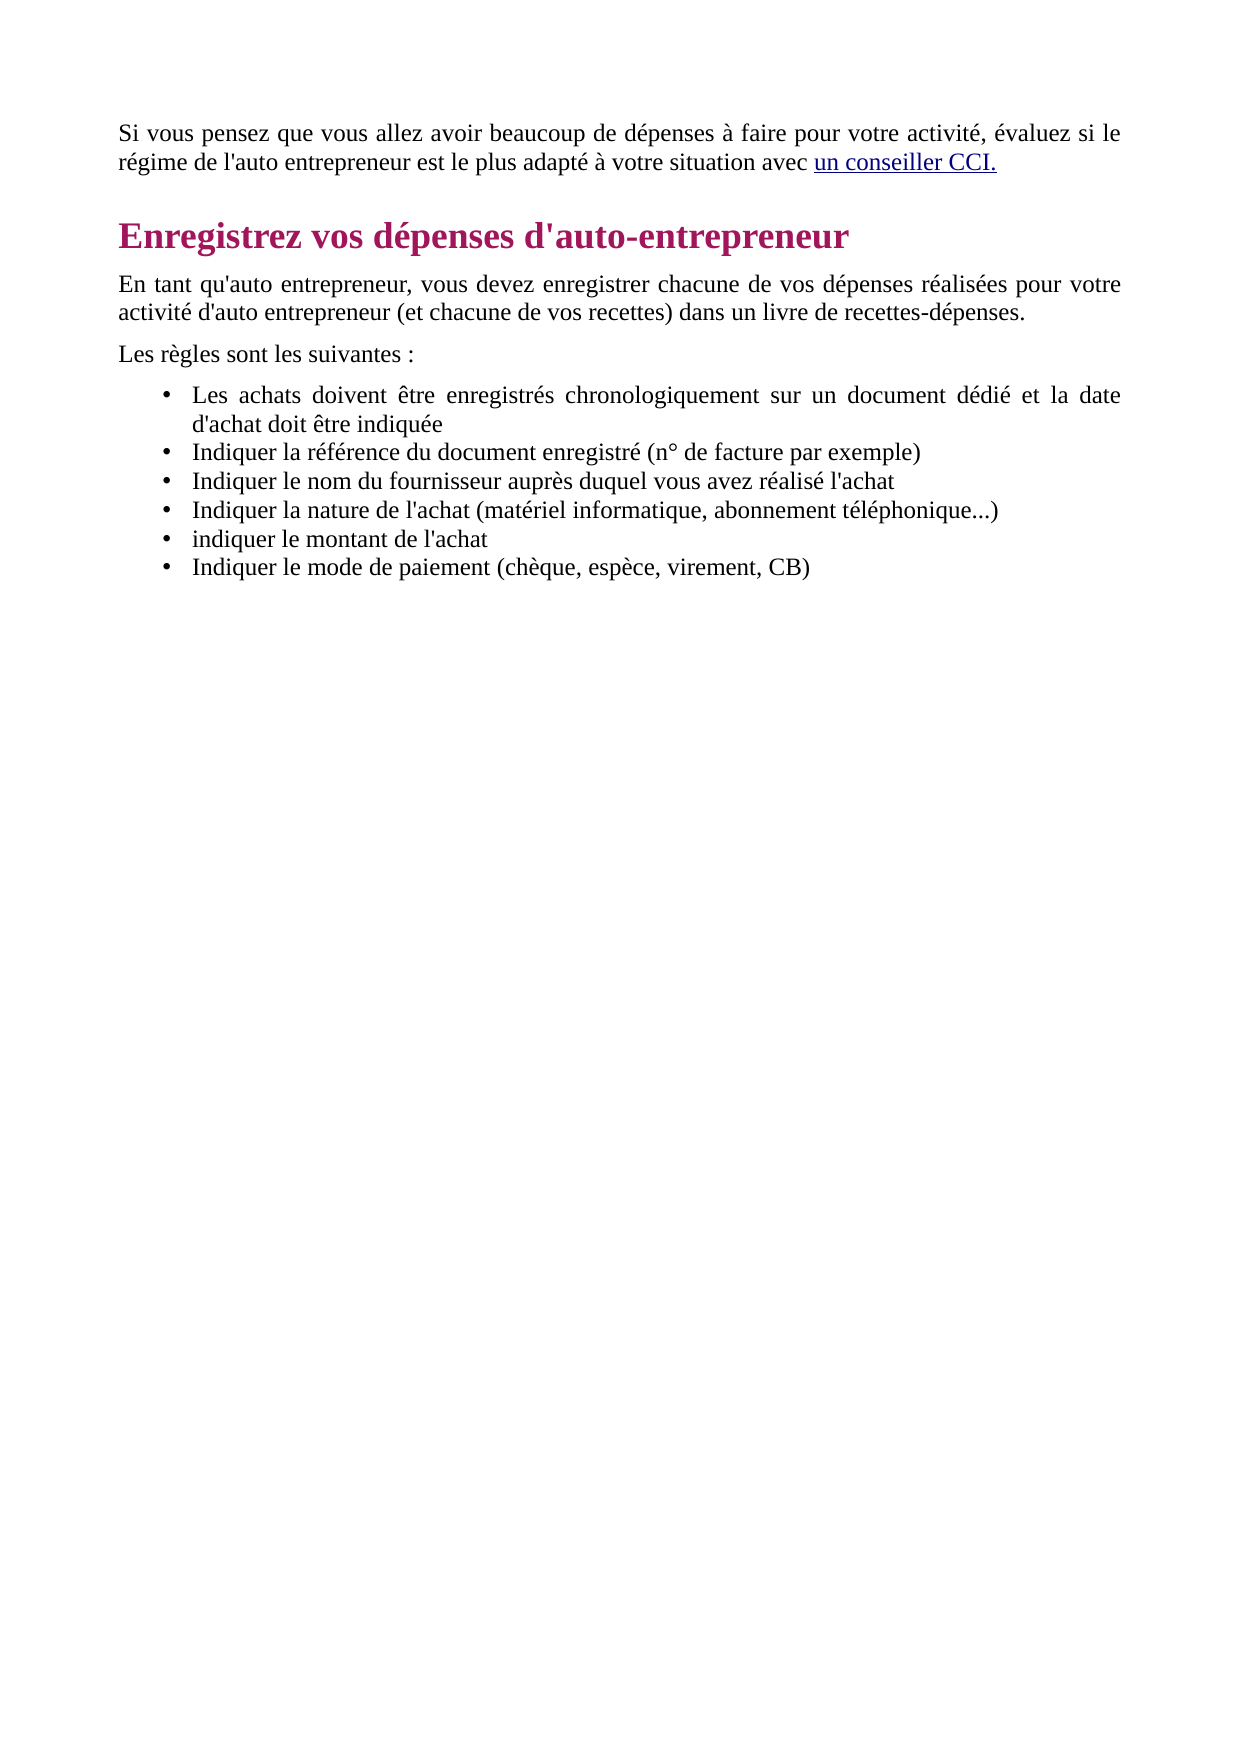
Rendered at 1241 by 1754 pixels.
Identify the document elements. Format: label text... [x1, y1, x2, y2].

list Indiquer le mode de paiement (chèque, espèce, virement, CB) [162, 552, 1122, 581]
list Indiquer le nom du fournisseur auprès duquel vous avez réalisé l'achat [162, 466, 1122, 495]
subtitle Enregistrez vos dépenses d'auto-entrepreneur [118, 213, 1122, 256]
list indiquer le montant de l'achat [162, 524, 1122, 552]
list Indiquer la nature de l'achat (matériel informatique, abonnement téléphonique...) [162, 495, 1122, 524]
text En tant qu'auto entrepreneur, vous devez enregistrer chacune de vos dépenses réalisées pour votre activité d'auto entrepreneur (et chacune de vos recettes) dans un livre de recettes-dépenses. [118, 269, 1122, 326]
text Les règles sont les suivantes : [118, 339, 1122, 367]
text Si vous pensez que vous allez avoir beaucoup de dépenses à faire pour votre activité, évaluez si le régime de l'auto entrepreneur est le plus adapté à votre situation avec un conseiller CCI. [118, 118, 1122, 176]
list Indiquer la référence du document enregistré (n° de facture par exemple) [162, 437, 1122, 466]
list Les achats doivent être enregistrés chronologiquement sur un document dédié et la date d'achat doit être indiquée [162, 380, 1122, 437]
